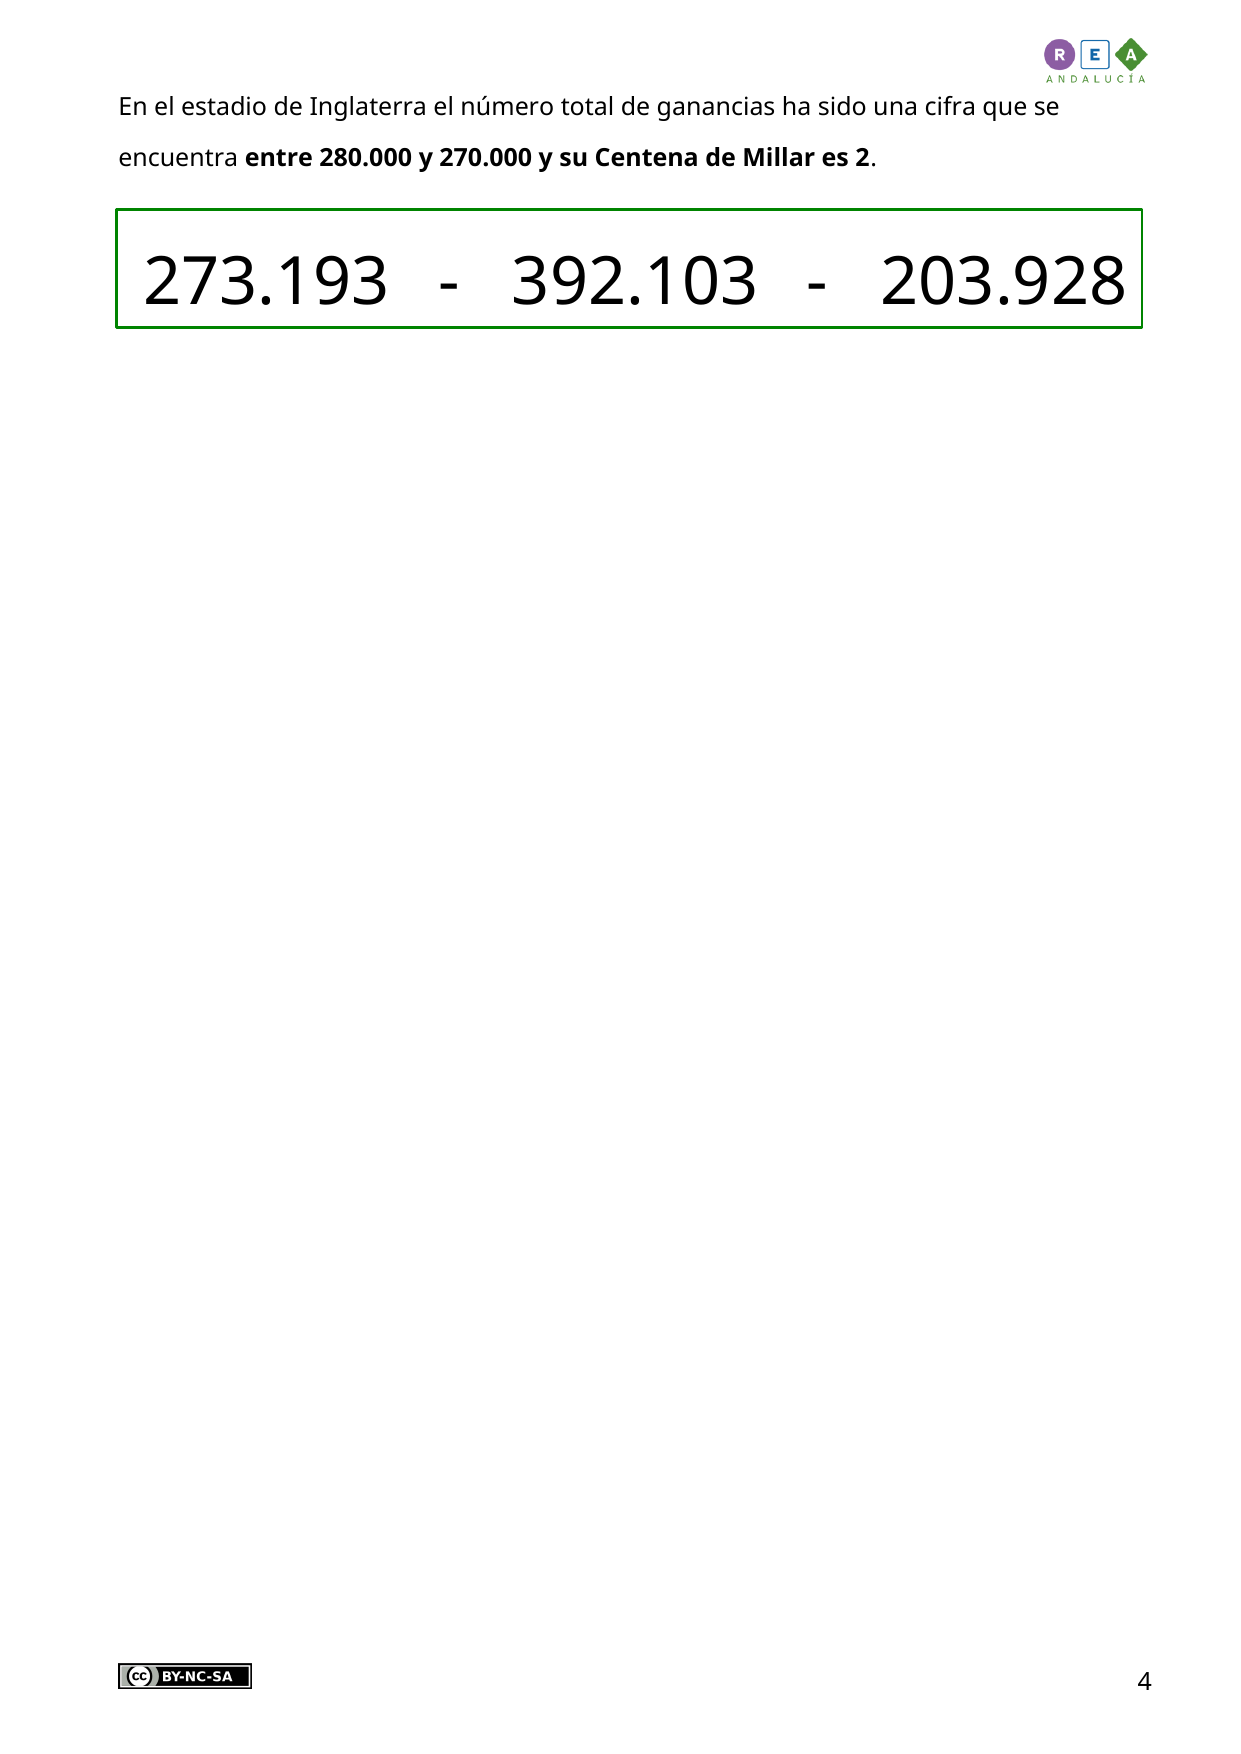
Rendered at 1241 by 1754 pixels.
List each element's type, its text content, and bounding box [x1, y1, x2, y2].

picture [118, 1663, 536, 1698]
text 273.193 - 392.103 - 203.928 [1143, 233, 1152, 324]
picture [1039, 33, 1152, 88]
text En el estadio de Inglaterra el número total de ganancias ha sido una cifra que se encuentra entre 280.000 y 270.000 y su Centena de Millar es 2. [118, 88, 1152, 174]
